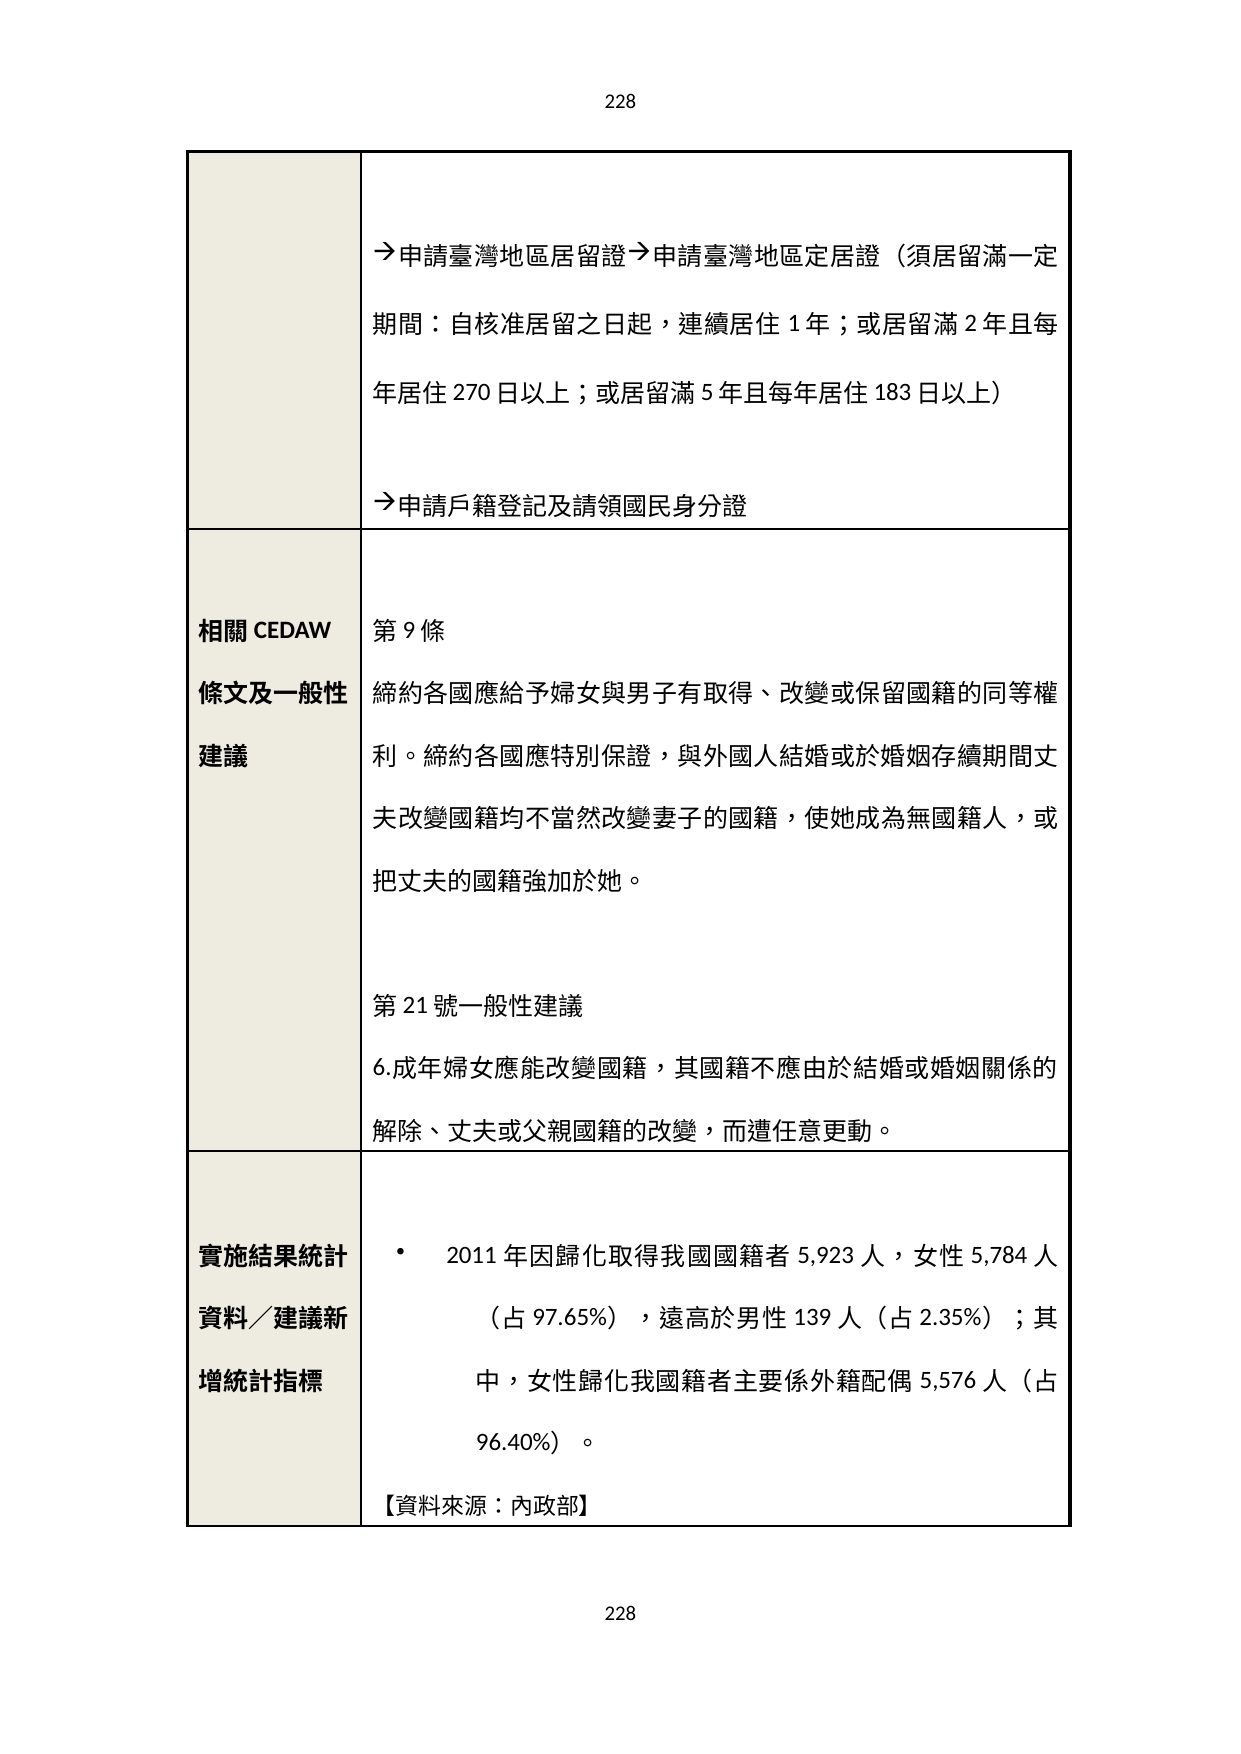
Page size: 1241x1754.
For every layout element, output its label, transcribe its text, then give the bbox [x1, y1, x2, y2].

table_header 申請臺灣地區居留證申請臺灣地區定居證（須居留滿一定期間：自核准居留之日起，連續居住1年；或居留滿2年且每年居住270日以上；或居留滿5年且每年居住183日以上） 申請戶籍登記及請領國民身分證 [362, 153, 1068, 528]
table_header [189, 153, 360, 528]
table_cell 第9條 締約各國應給予婦女與男子有取得、改變或保留國籍的同等權利。締約各國應特別保證，與外國人結婚或於婚姻存續期間丈夫改變國籍均不當然改變妻子的國籍，使她成為無國籍人，或把丈夫的國籍強加於她。 第21號一般性建議 6.成年婦女應能改變國籍，其國籍不應由於結婚或婚姻關係的解除、丈夫或父親國籍的改變，而遭任意更動。 [362, 530, 1068, 1150]
table_cell 相關CEDAW條文及一般性建議 [189, 530, 360, 1150]
table_cell 實施結果統計資料／建議新增統計指標 [189, 1152, 360, 1525]
table_cell 2011年因歸化取得我國國籍者5,923人，女性5,784人（占97.65%），遠高於男性139人（占2.35%）；其中，女性歸化我國籍者主要係外籍配偶5,576人（占96.40%）。 【資料來源：內政部】 建議新增： 已申請歸化國籍而未能取得中華民國國籍之性別統計 [362, 1152, 1068, 1525]
